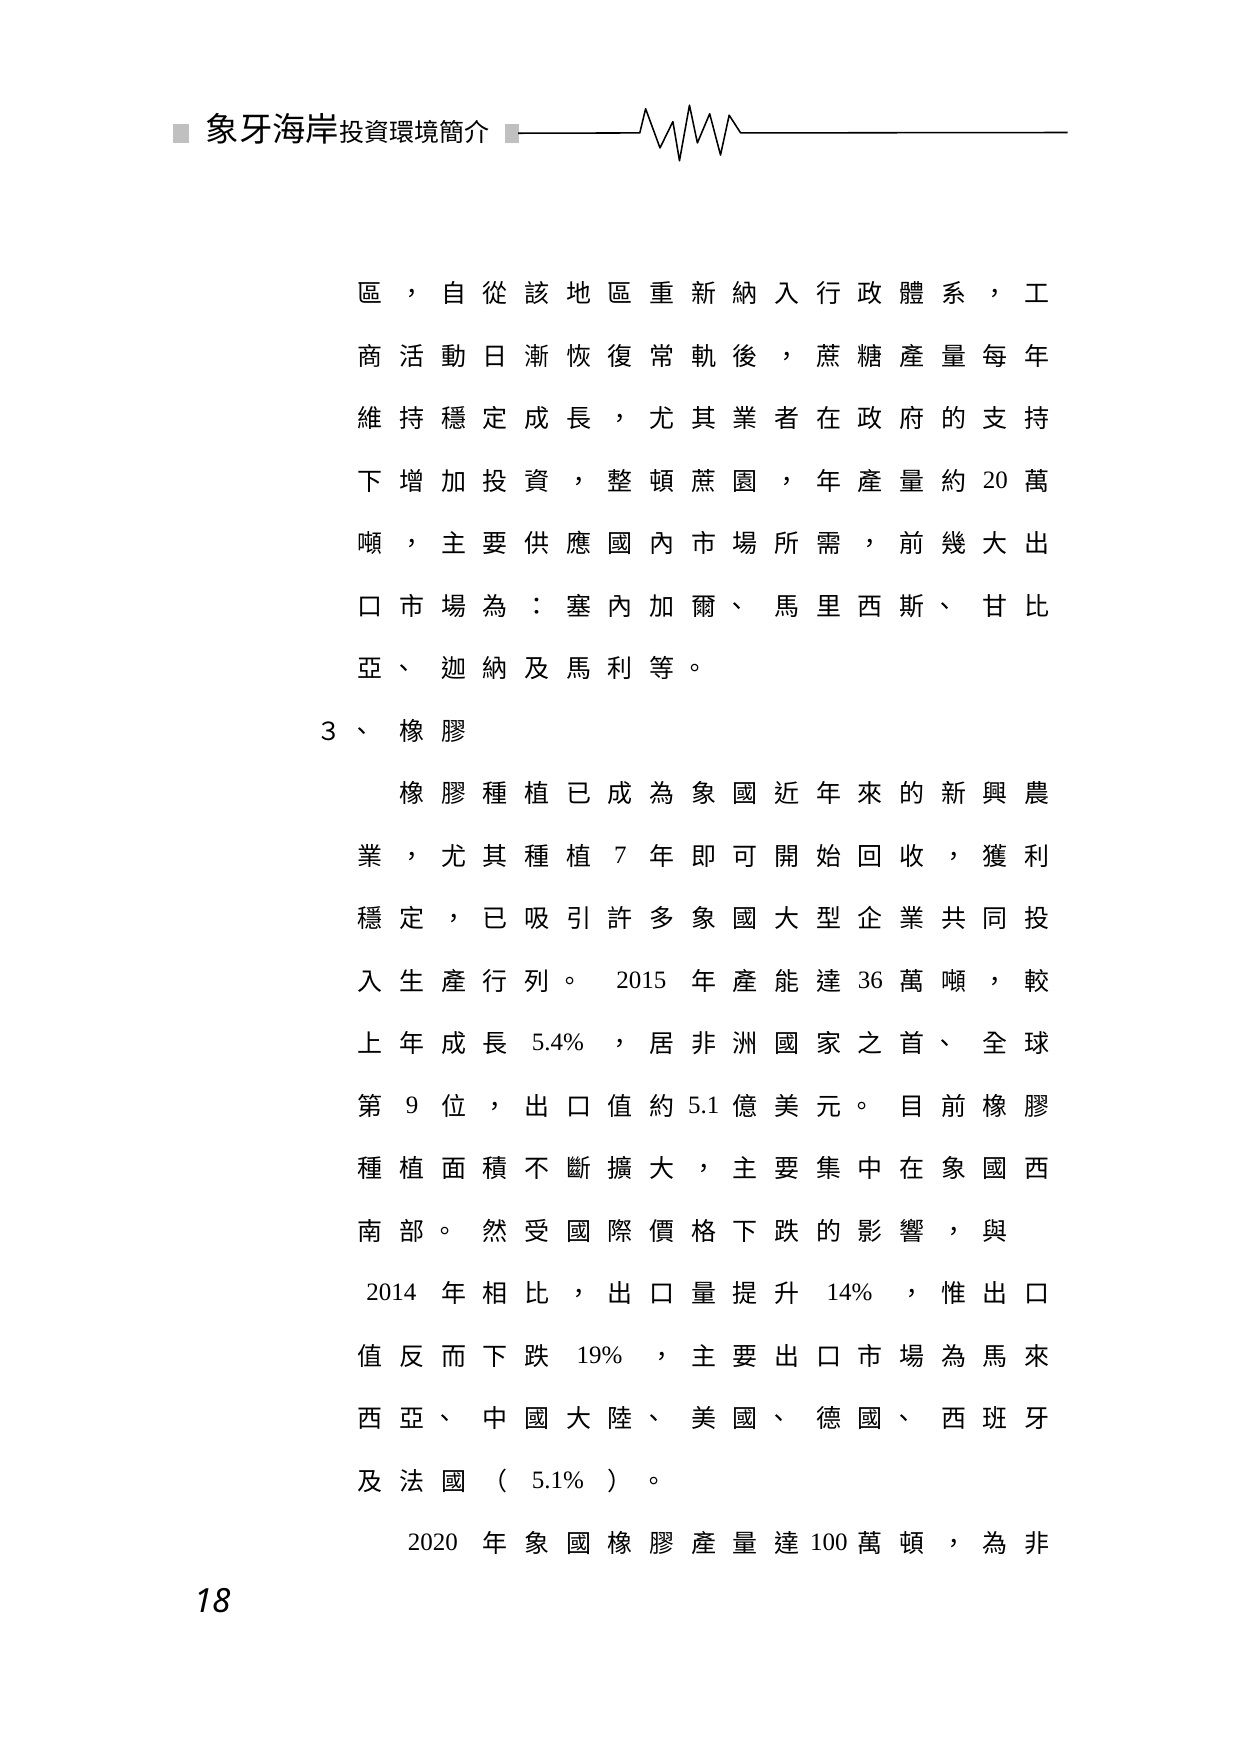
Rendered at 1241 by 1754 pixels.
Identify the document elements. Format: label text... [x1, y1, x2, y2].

text 橡膠種植已成為象國近年來的新興農業，尤其種植7年即可開始回收，獲利穩定，已吸引許多象國大型企業共同投入生產行列。2015年產能達36萬噸，較上年成長5.4%，居非洲國家之首、全球第9位，出口值約5.1億美元。目前橡膠種植面積不斷擴大，主要集中在象國西南部。然受國際價格下跌的影響，與2014年相比，出口量提升14%，惟出口值反而下跌19%，主要出口市場為馬來西亞、中國大陸、美國、德國、西班牙及法國（5.1%）。 [330, 750, 1058, 1500]
text ３、橡膠 [281, 688, 1058, 750]
text 2020年象國橡膠產量達100萬頓，為非 [330, 1500, 1058, 1563]
text 區，自從該地區重新納入行政體系，工商活動日漸恢復常軌後，蔗糖產量每年維持穩定成長，尤其業者在政府的支持下增加投資，整頓蔗園，年產量約20萬噸，主要供應國內市場所需，前幾大出口市場為：塞內加爾、馬里西斯、甘比亞、迦納及馬利等。 [330, 250, 1058, 688]
